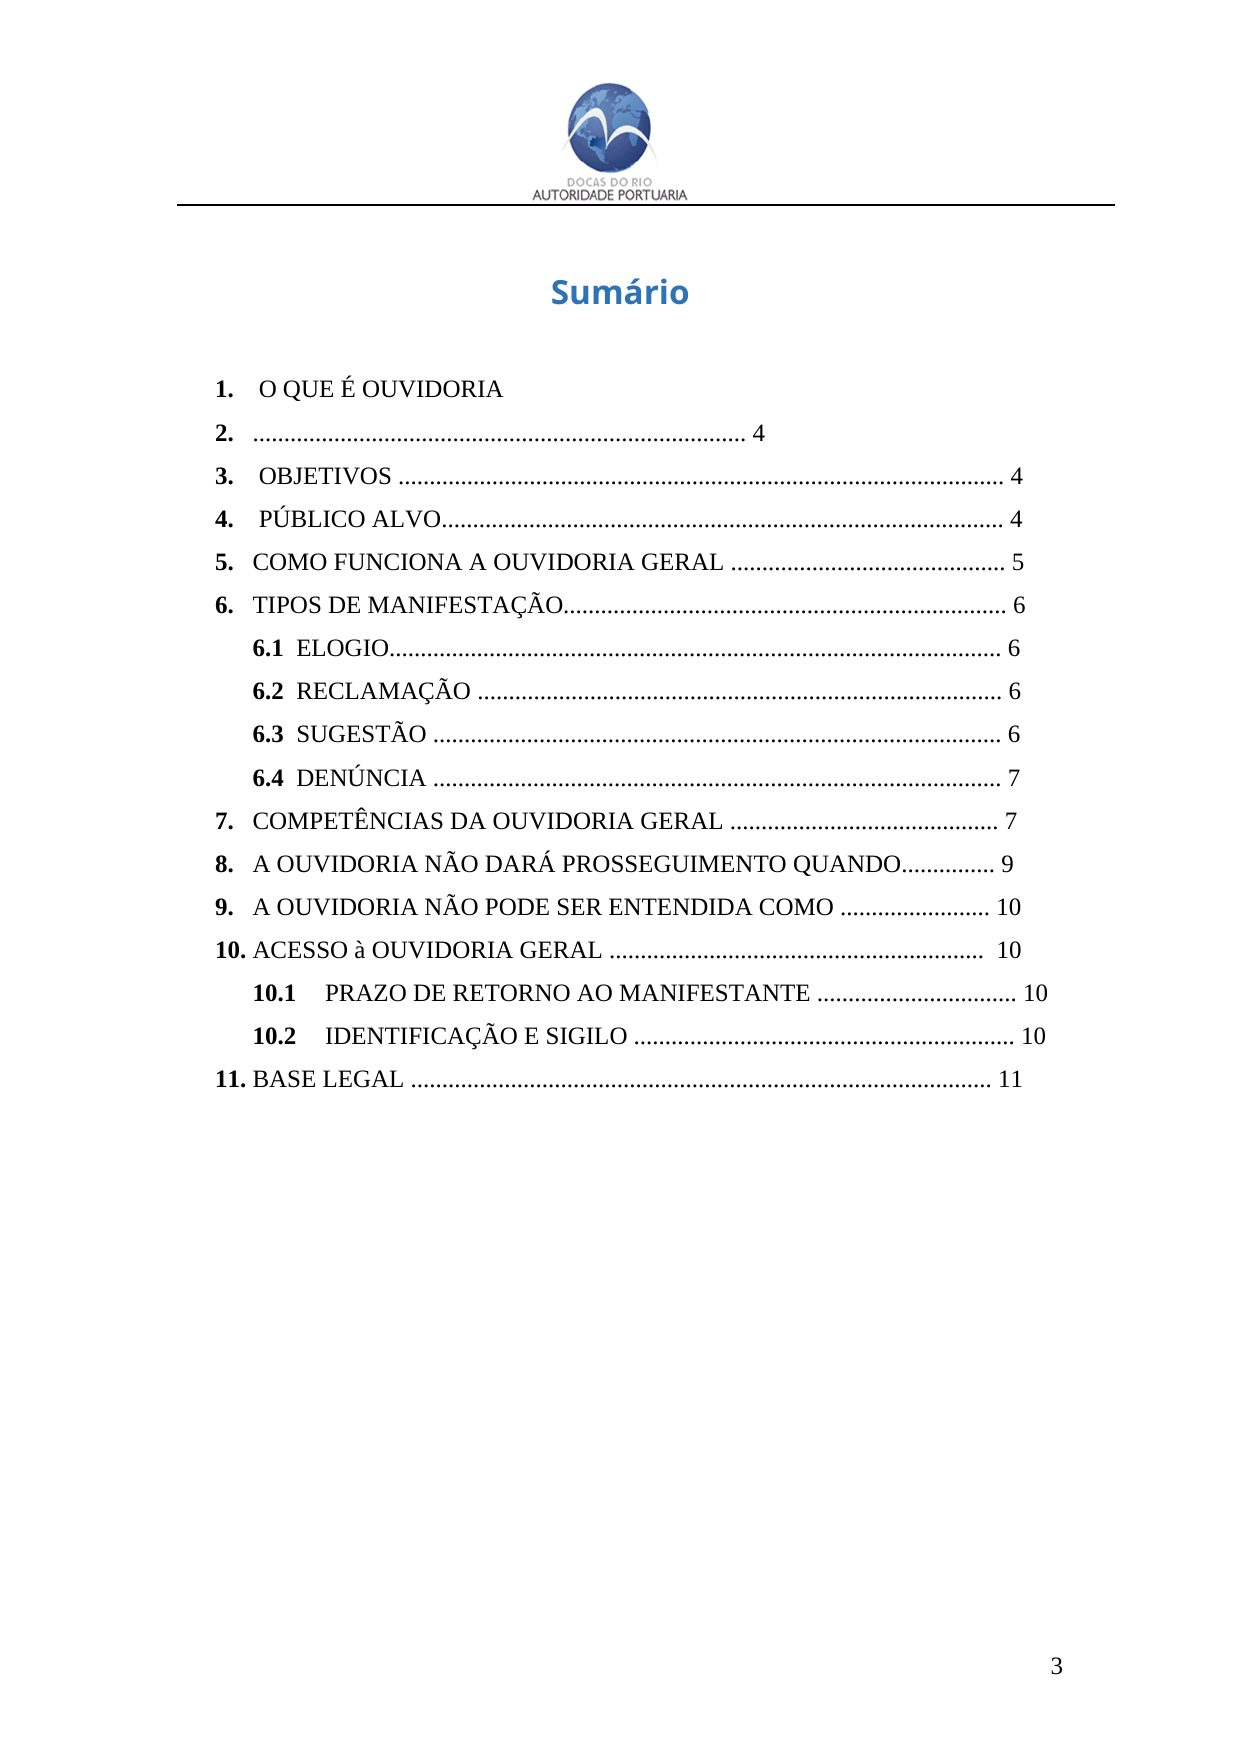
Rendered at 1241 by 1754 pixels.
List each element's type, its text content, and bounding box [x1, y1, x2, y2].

list PRAZO DE RETORNO AO MANIFESTANTE ................................ 10 [252, 978, 1063, 1007]
text Sumário [177, 268, 1063, 314]
list IDENTIFICAÇÃO E SIGILO ............................................................. 10 [252, 1021, 1063, 1050]
list ACESSO à OUVIDORIA GERAL ............................................................ 10 [215, 935, 1063, 964]
list ELOGIO.................................................................................................. 6 [252, 633, 1063, 662]
picture [527, 75, 699, 204]
list RECLAMAÇÃO .................................................................................... 6 [252, 676, 1063, 705]
list A OUVIDORIA NÃO PODE SER ENTENDIDA COMO ........................ 10 [215, 892, 1063, 921]
list BASE LEGAL ............................................................................................. 11 [215, 1064, 1063, 1093]
list COMPETÊNCIAS DA OUVIDORIA GERAL ........................................... 7 [215, 806, 1063, 834]
list TIPOS DE MANIFESTAÇÃO....................................................................... 6 [215, 590, 1063, 619]
list SUGESTÃO ........................................................................................... 6 [252, 719, 1063, 748]
list ............................................................................... 4 [215, 418, 1063, 446]
list OBJETIVOS ................................................................................................. 4 [215, 461, 1063, 489]
list A OUVIDORIA NÃO DARÁ PROSSEGUIMENTO QUANDO............... 9 [215, 849, 1063, 878]
list DENÚNCIA ........................................................................................... 7 [252, 763, 1063, 791]
list PÚBLICO ALVO.......................................................................................... 4 [215, 504, 1063, 533]
list COMO FUNCIONA A OUVIDORIA GERAL ............................................ 5 [215, 547, 1063, 576]
list O QUE É OUVIDORIA [215, 374, 1063, 403]
